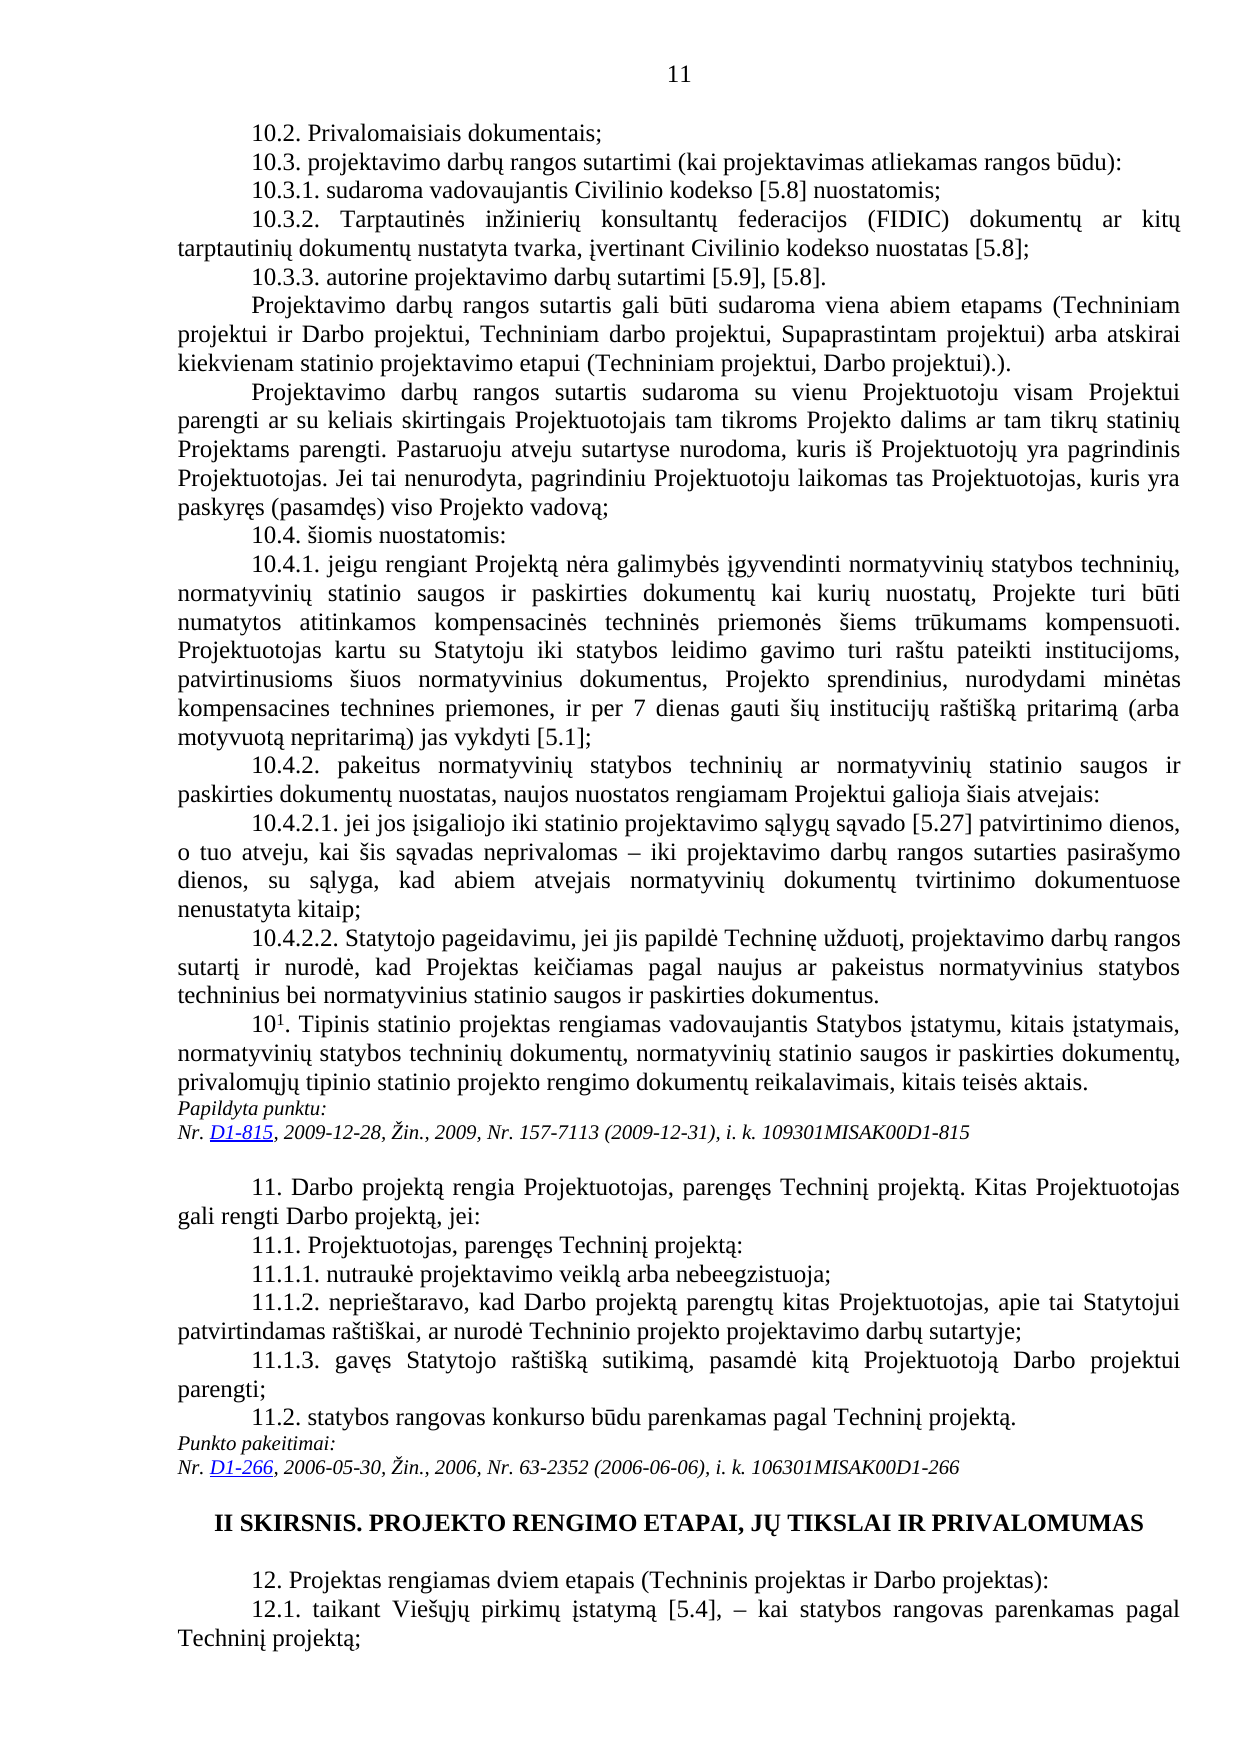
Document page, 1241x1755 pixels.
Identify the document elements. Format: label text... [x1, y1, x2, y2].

text 10.4.2.1. jei jos įsigaliojo iki statinio projektavimo sąlygų sąvado [5.27] patvirtinimo dienos, o tuo atveju, kai šis sąvadas neprivalomas – iki projektavimo darbų rangos sutarties pasirašymo dienos, su sąlyga, kad abiem atvejais normatyvinių dokumentų tvirtinimo dokumentuose nenustatyta kitaip; [177, 808, 1181, 923]
text 11. Darbo projektą rengia Projektuotojas, parengęs Techninį projektą. Kitas Projektuotojas gali rengti Darbo projektą, jei: [177, 1172, 1181, 1230]
text 10.4. šiomis nuostatomis: [177, 521, 1181, 549]
text 11.1.2. neprieštaravo, kad Darbo projektą parengtų kitas Projektuotojas, apie tai Statytojui patvirtindamas raštiškai, ar nurodė Techninio projekto projektavimo darbų sutartyje; [177, 1287, 1181, 1345]
text Projektavimo darbų rangos sutartis gali būti sudaroma viena abiem etapams (Techniniam projektui ir Darbo projektui, Techniniam darbo projektui, Supaprastintam projektui) arba atskirai kiekvienam statinio projektavimo etapui (Techniniam projektui, Darbo projektui).). [177, 291, 1181, 377]
text Punkto pakeitimai: [177, 1431, 1181, 1455]
text 101. Tipinis statinio projektas rengiamas vadovaujantis Statybos įstatymu, kitais įstatymais, normatyvinių statybos techninių dokumentų, normatyvinių statinio saugos ir paskirties dokumentų, privalomųjų tipinio statinio projekto rengimo dokumentų reikalavimais, kitais teisės aktais. [177, 1009, 1181, 1096]
text 11.1. Projektuotojas, parengęs Techninį projektą: [177, 1230, 1181, 1259]
text 10.3.1. sudaroma vadovaujantis Civilinio kodekso [5.8] nuostatomis; [177, 176, 1181, 204]
text 10.3.2. Tarptautinės inžinierių konsultantų federacijos (FIDIC) dokumentų ar kitų tarptautinių dokumentų nustatyta tvarka, įvertinant Civilinio kodekso nuostatas [5.8]; [177, 204, 1181, 262]
text 10.3.3. autorine projektavimo darbų sutartimi [5.9], [5.8]. [177, 262, 1181, 291]
text 12. Projektas rengiamas dviem etapais (Techninis projektas ir Darbo projektas): [177, 1566, 1181, 1594]
text 10.4.1. jeigu rengiant Projektą nėra galimybės įgyvendinti normatyvinių statybos techninių, normatyvinių statinio saugos ir paskirties dokumentų kai kurių nuostatų, Projekte turi būti numatytos atitinkamos kompensacinės techninės priemonės šiems trūkumams kompensuoti. Projektuotojas kartu su Statytoju iki statybos leidimo gavimo turi raštu pateikti institucijoms, patvirtinusioms šiuos normatyvinius dokumentus, Projekto sprendinius, nurodydami minėtas kompensacines technines priemones, ir per 7 dienas gauti šių institucijų raštišką pritarimą (arba motyvuotą nepritarimą) jas vykdyti [5.1]; [177, 549, 1181, 751]
text 10.4.2. pakeitus normatyvinių statybos techninių ar normatyvinių statinio saugos ir paskirties dokumentų nuostatas, naujos nuostatos rengiamam Projektui galioja šiais atvejais: [177, 751, 1181, 808]
text 11.2. statybos rangovas konkurso būdu parenkamas pagal Techninį projektą. [177, 1402, 1181, 1431]
text Papildyta punktu: [177, 1096, 1181, 1120]
text Nr. D1-815, 2009-12-28, Žin., 2009, Nr. 157-7113 (2009-12-31), i. k. 109301MISAK00D1-815 [177, 1120, 1181, 1144]
text Projektavimo darbų rangos sutartis sudaroma su vienu Projektuotoju visam Projektui parengti ar su keliais skirtingais Projektuotojais tam tikroms Projekto dalims ar tam tikrų statinių Projektams parengti. Pastaruoju atveju sutartyse nurodoma, kuris iš Projektuotojų yra pagrindinis Projektuotojas. Jei tai nenurodyta, pagrindiniu Projektuotoju laikomas tas Projektuotojas, kuris yra paskyręs (pasamdęs) viso Projekto vadovą; [177, 377, 1181, 521]
text 10.2. Privalomaisiais dokumentais; [177, 118, 1181, 147]
text 11.1.3. gavęs Statytojo raštišką sutikimą, pasamdė kitą Projektuotoją Darbo projektui parengti; [177, 1345, 1181, 1402]
text II SKIRSNIS. PROJEKTO RENGIMO ETAPAI, JŲ TIKSLAI IR PRIVALOMUMAS [177, 1508, 1181, 1537]
text 12.1. taikant Viešųjų pirkimų įstatymą [5.4], – kai statybos rangovas parenkamas pagal Techninį projektą; [177, 1594, 1181, 1652]
text 10.3. projektavimo darbų rangos sutartimi (kai projektavimas atliekamas rangos būdu): [177, 147, 1181, 176]
text 10.4.2.2. Statytojo pageidavimu, jei jis papildė Techninę užduotį, projektavimo darbų rangos sutartį ir nurodė, kad Projektas keičiamas pagal naujus ar pakeistus normatyvinius statybos techninius bei normatyvinius statinio saugos ir paskirties dokumentus. [177, 923, 1181, 1009]
text 11.1.1. nutraukė projektavimo veiklą arba nebeegzistuoja; [177, 1259, 1181, 1287]
text Nr. D1-266, 2006-05-30, Žin., 2006, Nr. 63-2352 (2006-06-06), i. k. 106301MISAK00D1-266 [177, 1455, 1181, 1479]
